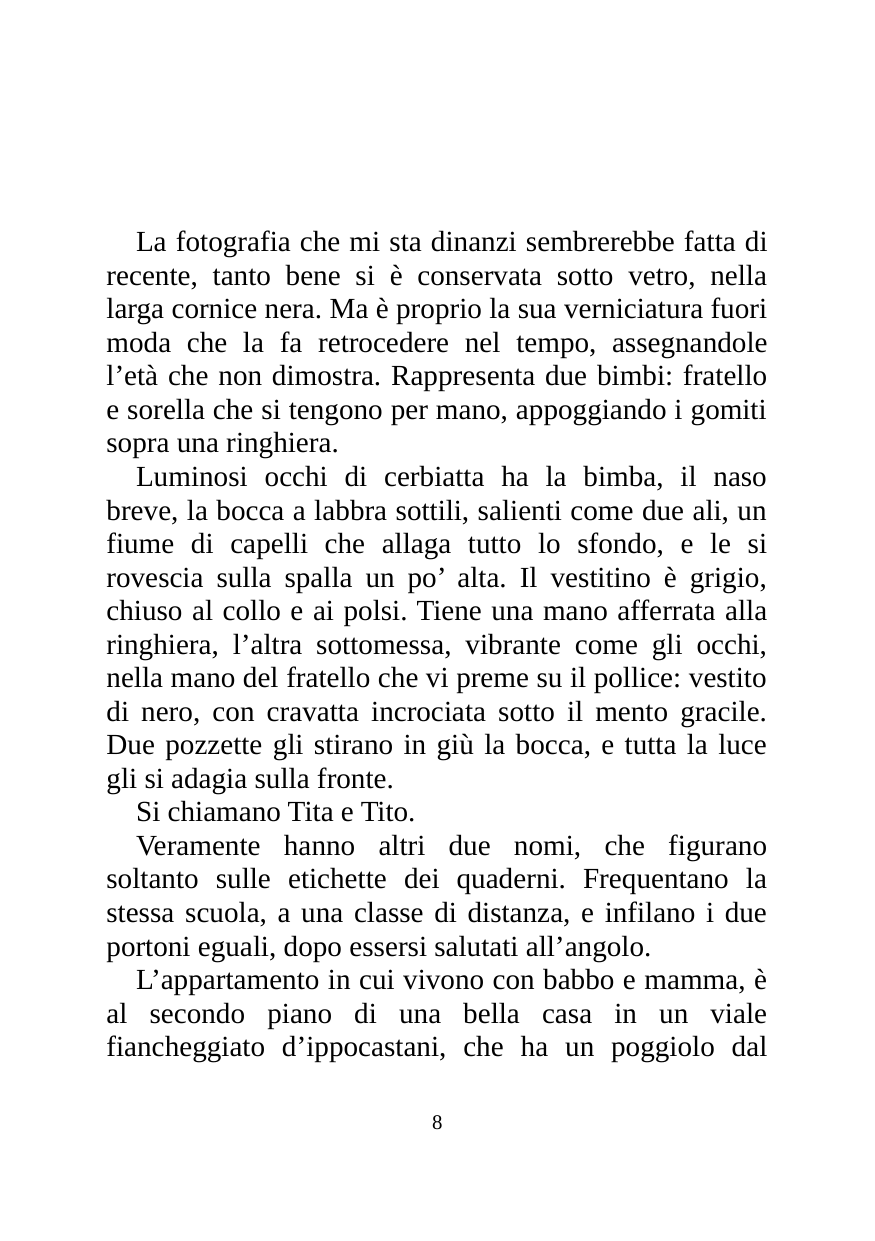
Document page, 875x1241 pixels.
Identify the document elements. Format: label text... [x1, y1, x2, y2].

text Veramente hanno altri due nomi, che figurano soltanto sulle etichette dei quaderni. Frequentano la stessa scuola, a una classe di distanza, e infilano i due portoni eguali, dopo essersi salutati all’angolo. [106, 828, 768, 962]
text La fotografia che mi sta dinanzi sembrerebbe fatta di recente, tanto bene si è conservata sotto vetro, nella larga cornice nera. Ma è proprio la sua verniciatura fuori moda che la fa retrocedere nel tempo, assegnandole l’età che non dimostra. Rappresenta due bimbi: fratello e sorella che si tengono per mano, appoggiando i gomiti sopra una ringhiera. [106, 224, 768, 459]
text L’appartamento in cui vivono con babbo e mamma, è al secondo piano di una bella casa in un viale fiancheggiato d’ippocastani, che ha un poggiolo dal [106, 962, 768, 1063]
text Luminosi occhi di cerbiatta ha la bimba, il naso breve, la bocca a labbra sottili, salienti come due ali, un fiume di capelli che allaga tutto lo sfondo, e le si rovescia sulla spalla un po’ alta. Il vestitino è grigio, chiuso al collo e ai polsi. Tiene una mano afferrata alla ringhiera, l’altra sottomessa, vibrante come gli occhi, nella mano del fratello che vi preme su il pollice: vestito di nero, con cravatta incrociata sotto il mento gracile. Due pozzette gli stirano in giù la bocca, e tutta la luce gli si adagia sulla fronte. [106, 459, 768, 794]
text Si chiamano Tita e Tito. [106, 794, 768, 828]
